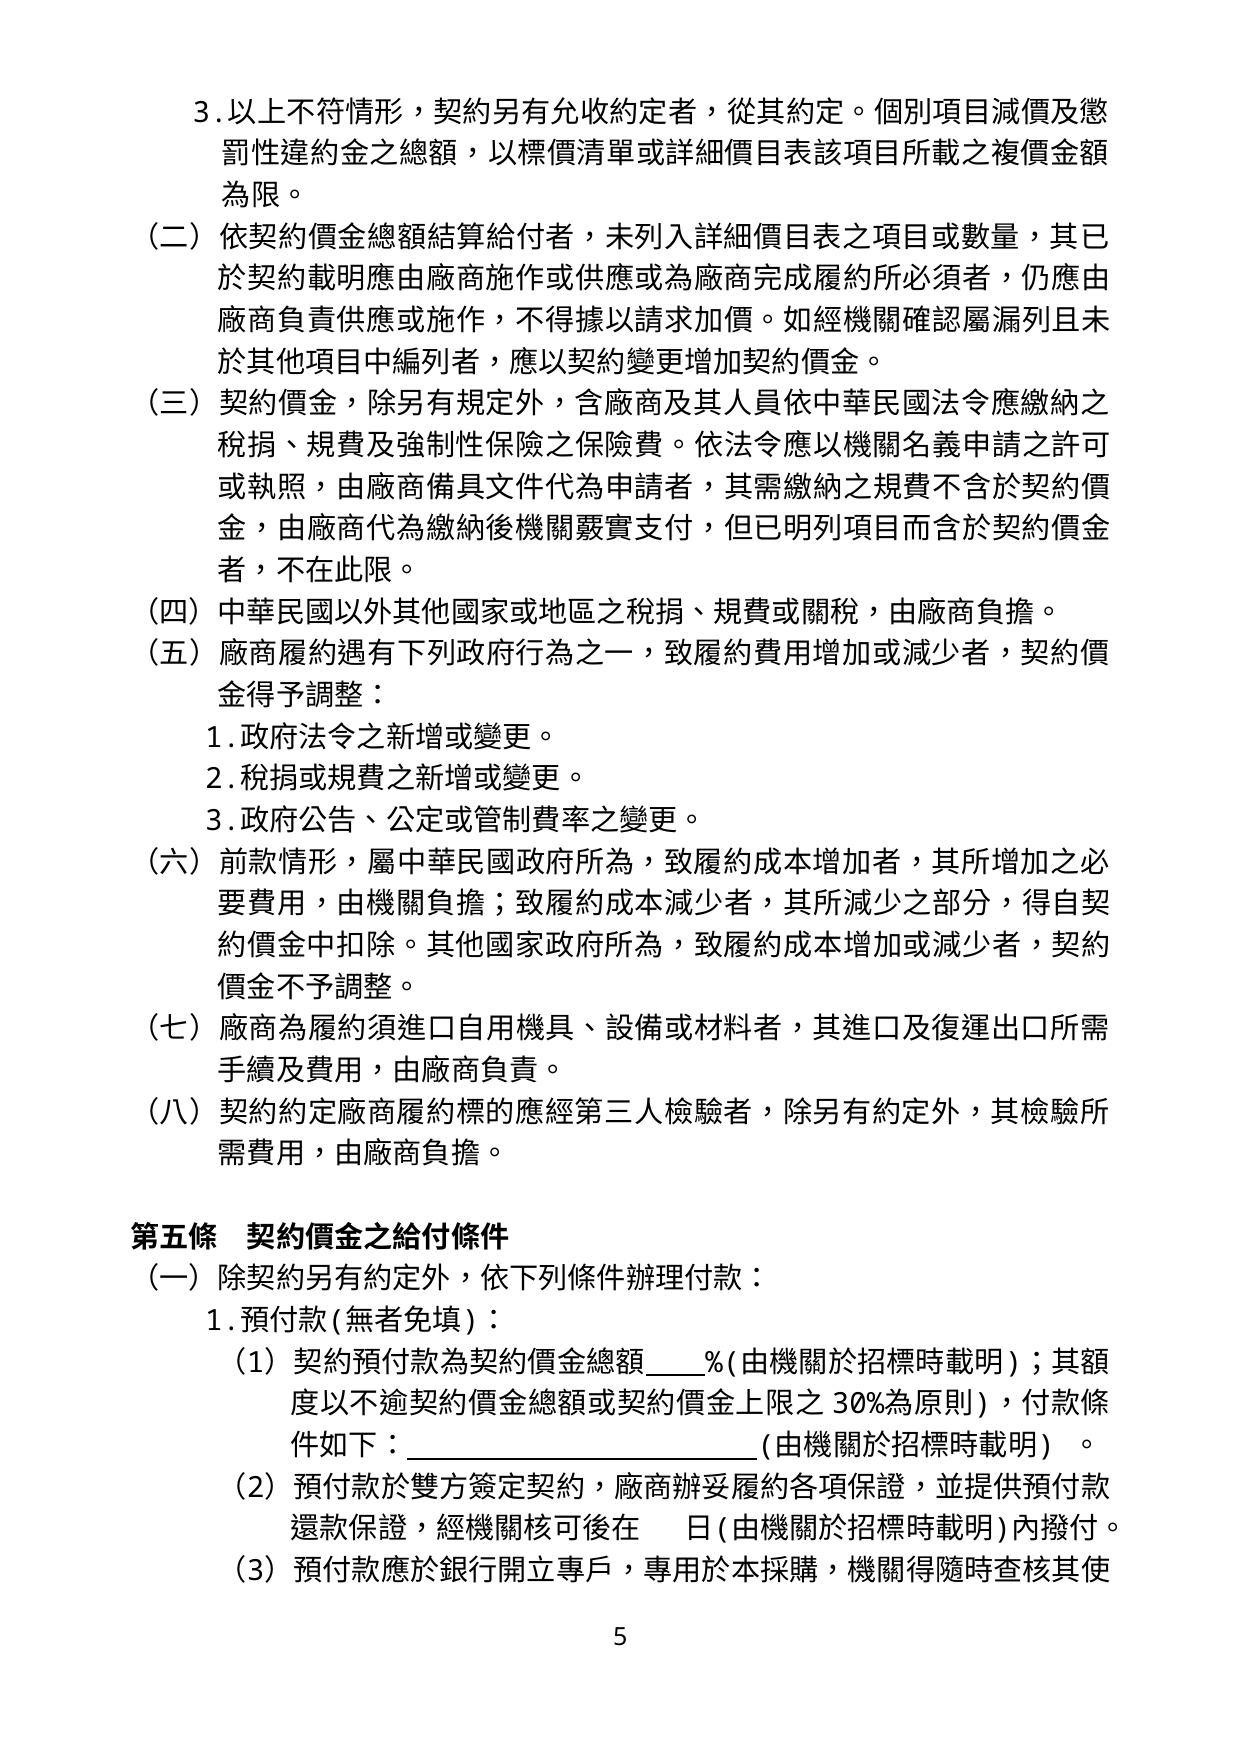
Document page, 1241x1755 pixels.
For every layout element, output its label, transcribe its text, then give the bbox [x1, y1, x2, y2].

text （三）契約價金，除另有規定外，含廠商及其人員依中華民國法令應繳納之稅捐、規費及強制性保險之保險費。依法令應以機關名義申請之許可或執照，由廠商備具文件代為申請者，其需繳納之規費不含於契約價金，由廠商代為繳納後機關覈實支付，但已明列項目而含於契約價金者，不在此限。 [130, 380, 1110, 589]
text 1.預付款(無者免填)： [205, 1297, 1110, 1339]
text （八）契約約定廠商履約標的應經第三人檢驗者，除另有約定外，其檢驗所需費用，由廠商負擔。 [130, 1089, 1110, 1172]
text （1）契約預付款為契約價金總額 %(由機關於招標時載明)；其額度以不逾契約價金總額或契約價金上限之30%為原則)，付款條件如下： (由機關於招標時載明) 。 [217, 1339, 1110, 1464]
text （2）預付款於雙方簽定契約，廠商辦妥履約各項保證，並提供預付款還款保證，經機關核可後在 日(由機關於招標時載明)內撥付。 [217, 1464, 1110, 1547]
text （四）中華民國以外其他國家或地區之稅捐、規費或關稅，由廠商負擔。 [130, 589, 1110, 630]
text （七）廠商為履約須進口自用機具、設備或材料者，其進口及復運出口所需手續及費用，由廠商負責。 [130, 1005, 1110, 1089]
text 第五條 契約價金之給付條件 [130, 1214, 1110, 1255]
text 3.政府公告、公定或管制費率之變更。 [205, 797, 1110, 839]
text 1.政府法令之新增或變更。 [205, 714, 1110, 755]
text （3）預付款應於銀行開立專戶，專用於本採購，機關得隨時查核其使 [217, 1547, 1110, 1589]
text 3.以上不符情形，契約另有允收約定者，從其約定。個別項目減價及懲罰性違約金之總額，以標價清單或詳細價目表該項目所載之複價金額為限。 [192, 89, 1110, 214]
text （五）廠商履約遇有下列政府行為之一，致履約費用增加或減少者，契約價金得予調整： [130, 630, 1110, 714]
text （一）除契約另有約定外，依下列條件辦理付款： [130, 1255, 1110, 1297]
text （二）依契約價金總額結算給付者，未列入詳細價目表之項目或數量，其已於契約載明應由廠商施作或供應或為廠商完成履約所必須者，仍應由廠商負責供應或施作，不得據以請求加價。如經機關確認屬漏列且未於其他項目中編列者，應以契約變更增加契約價金。 [130, 214, 1110, 380]
text 2.稅捐或規費之新增或變更。 [205, 755, 1110, 797]
text （六）前款情形，屬中華民國政府所為，致履約成本增加者，其所增加之必要費用，由機關負擔；致履約成本減少者，其所減少之部分，得自契約價金中扣除。其他國家政府所為，致履約成本增加或減少者，契約價金不予調整。 [130, 839, 1110, 1005]
